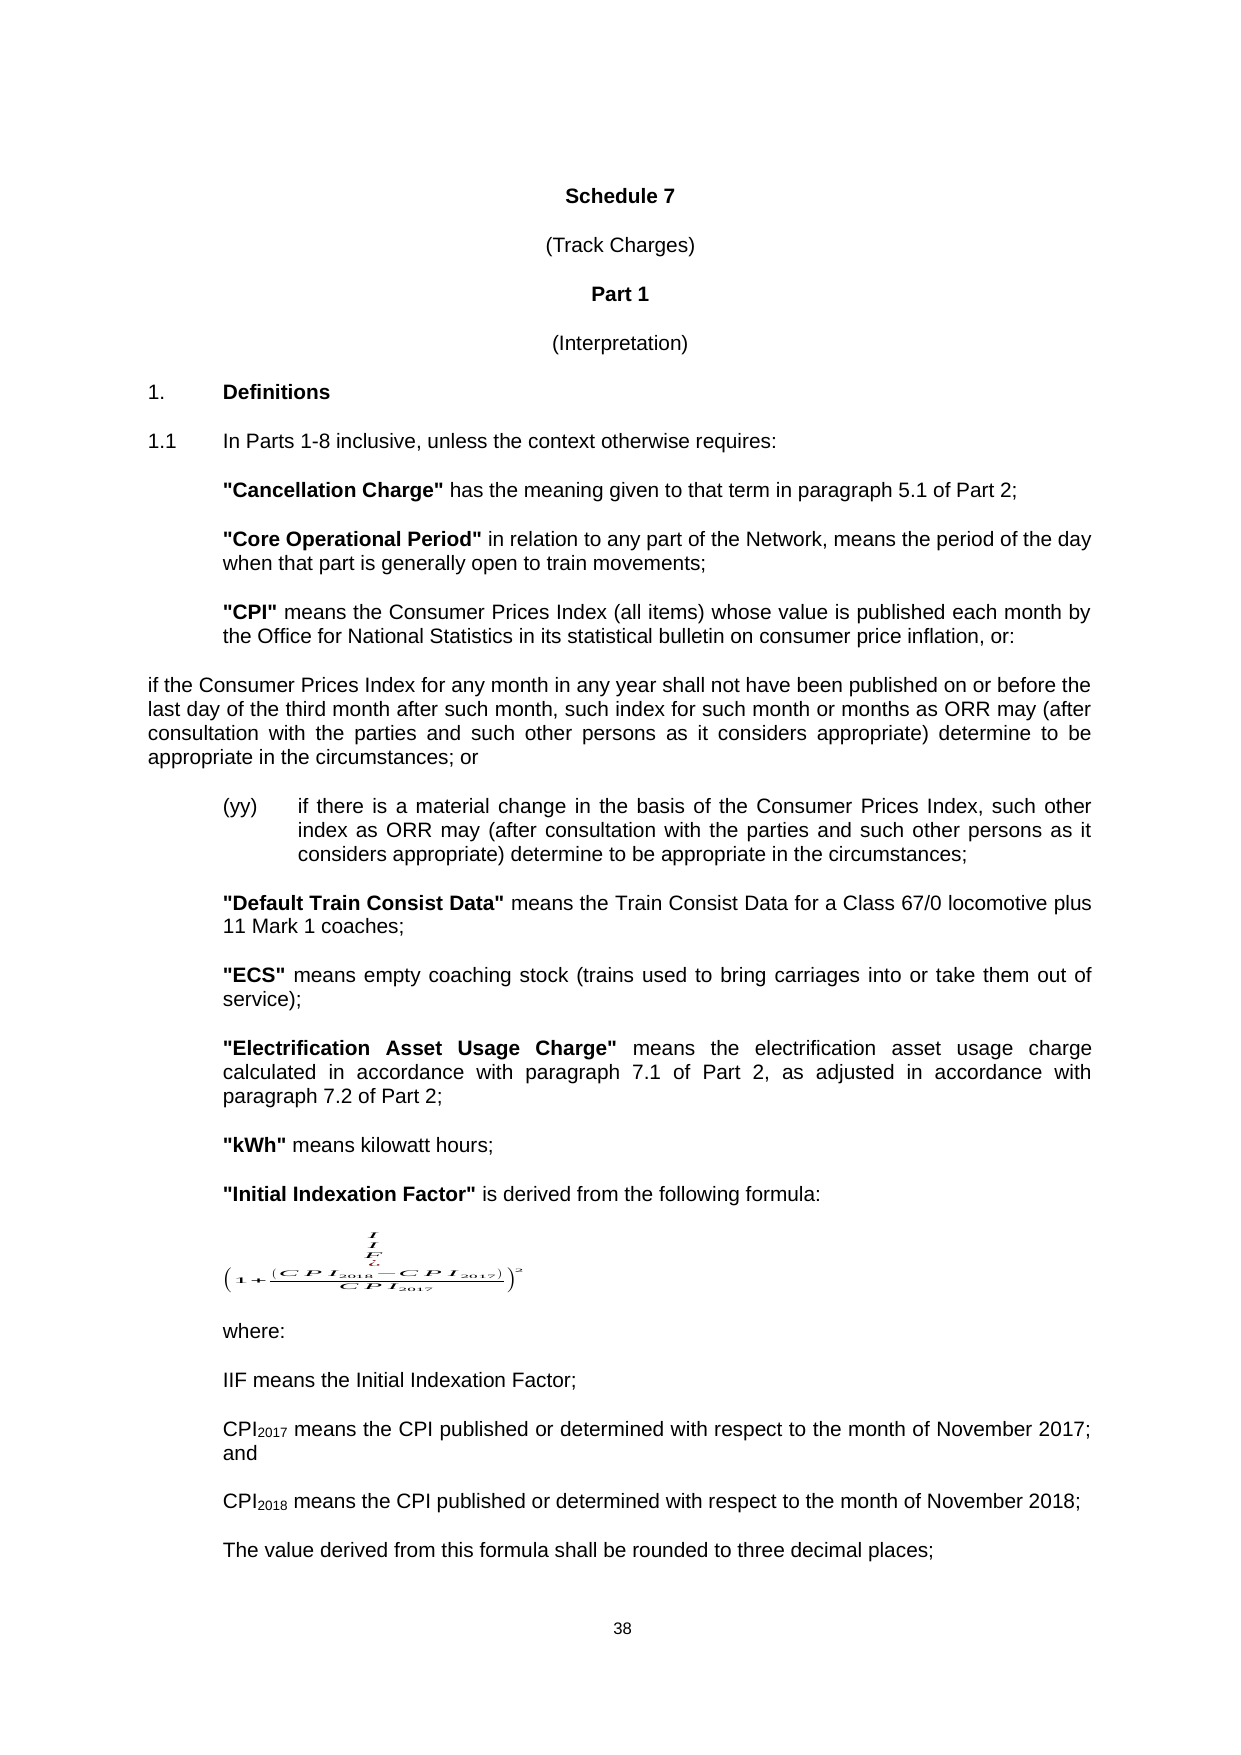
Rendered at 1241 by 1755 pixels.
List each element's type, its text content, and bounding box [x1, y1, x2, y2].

text "ECS" means empty coaching stock (trains used to bring carriages into or take them out of service); [223, 963, 1093, 1011]
text "Default Train Consist Data" means the Train Consist Data for a Class 67/0 locomotive plus 11 Mark 1 coaches; [223, 890, 1093, 938]
text IIF means the Initial Indexation Factor; [223, 1367, 1093, 1391]
subtitle if the Consumer Prices Index for any month in any year shall not have been published on or before the last day of the third month after such month, such index for such month or months as ORR may (after consultation with the parties and such other persons as it considers appropriate) determine to be appropriate in the circumstances; or [148, 673, 1093, 768]
list Definitions [148, 380, 1093, 404]
text "Core Operational Period" in relation to any part of the Network, means the period of the day when that part is generally open to train movements; [223, 527, 1093, 575]
list Part 1 [148, 282, 1093, 306]
text where: [223, 1318, 1093, 1342]
subtitle if there is a material change in the basis of the Consumer Prices Index, such other index as ORR may (after consultation with the parties and such other persons as it considers appropriate) determine to be appropriate in the circumstances; [223, 793, 1093, 865]
text CPI2018 means the CPI published or determined with respect to the month of November 2018; [223, 1489, 1093, 1513]
text "Electrification Asset Usage Charge" means the electrification asset usage charge calculated in accordance with paragraph 7.1 of Part 2, as adjusted in accordance with paragraph 7.2 of Part 2; [223, 1036, 1093, 1108]
text CPI2017 means the CPI published or determined with respect to the month of November 2017; and [223, 1416, 1093, 1464]
list (Track Charges) [148, 233, 1093, 257]
list (Interpretation) [148, 331, 1093, 355]
text "Initial Indexation Factor" is derived from the following formula: [223, 1182, 1093, 1206]
text "CPI" means the Consumer Prices Index (all items) whose value is published each month by the Office for National Statistics in its statistical bulletin on consumer price inflation, or: [223, 600, 1093, 648]
list Schedule 7 [148, 184, 1093, 208]
list In Parts 1-8 inclusive, unless the context otherwise requires: [148, 429, 1093, 453]
text "kWh" means kilowatt hours; [223, 1133, 1093, 1157]
text The value derived from this formula shall be rounded to three decimal places; [223, 1538, 1093, 1562]
text "Cancellation Charge" has the meaning given to that term in paragraph 5.1 of Part 2; [223, 478, 1093, 502]
